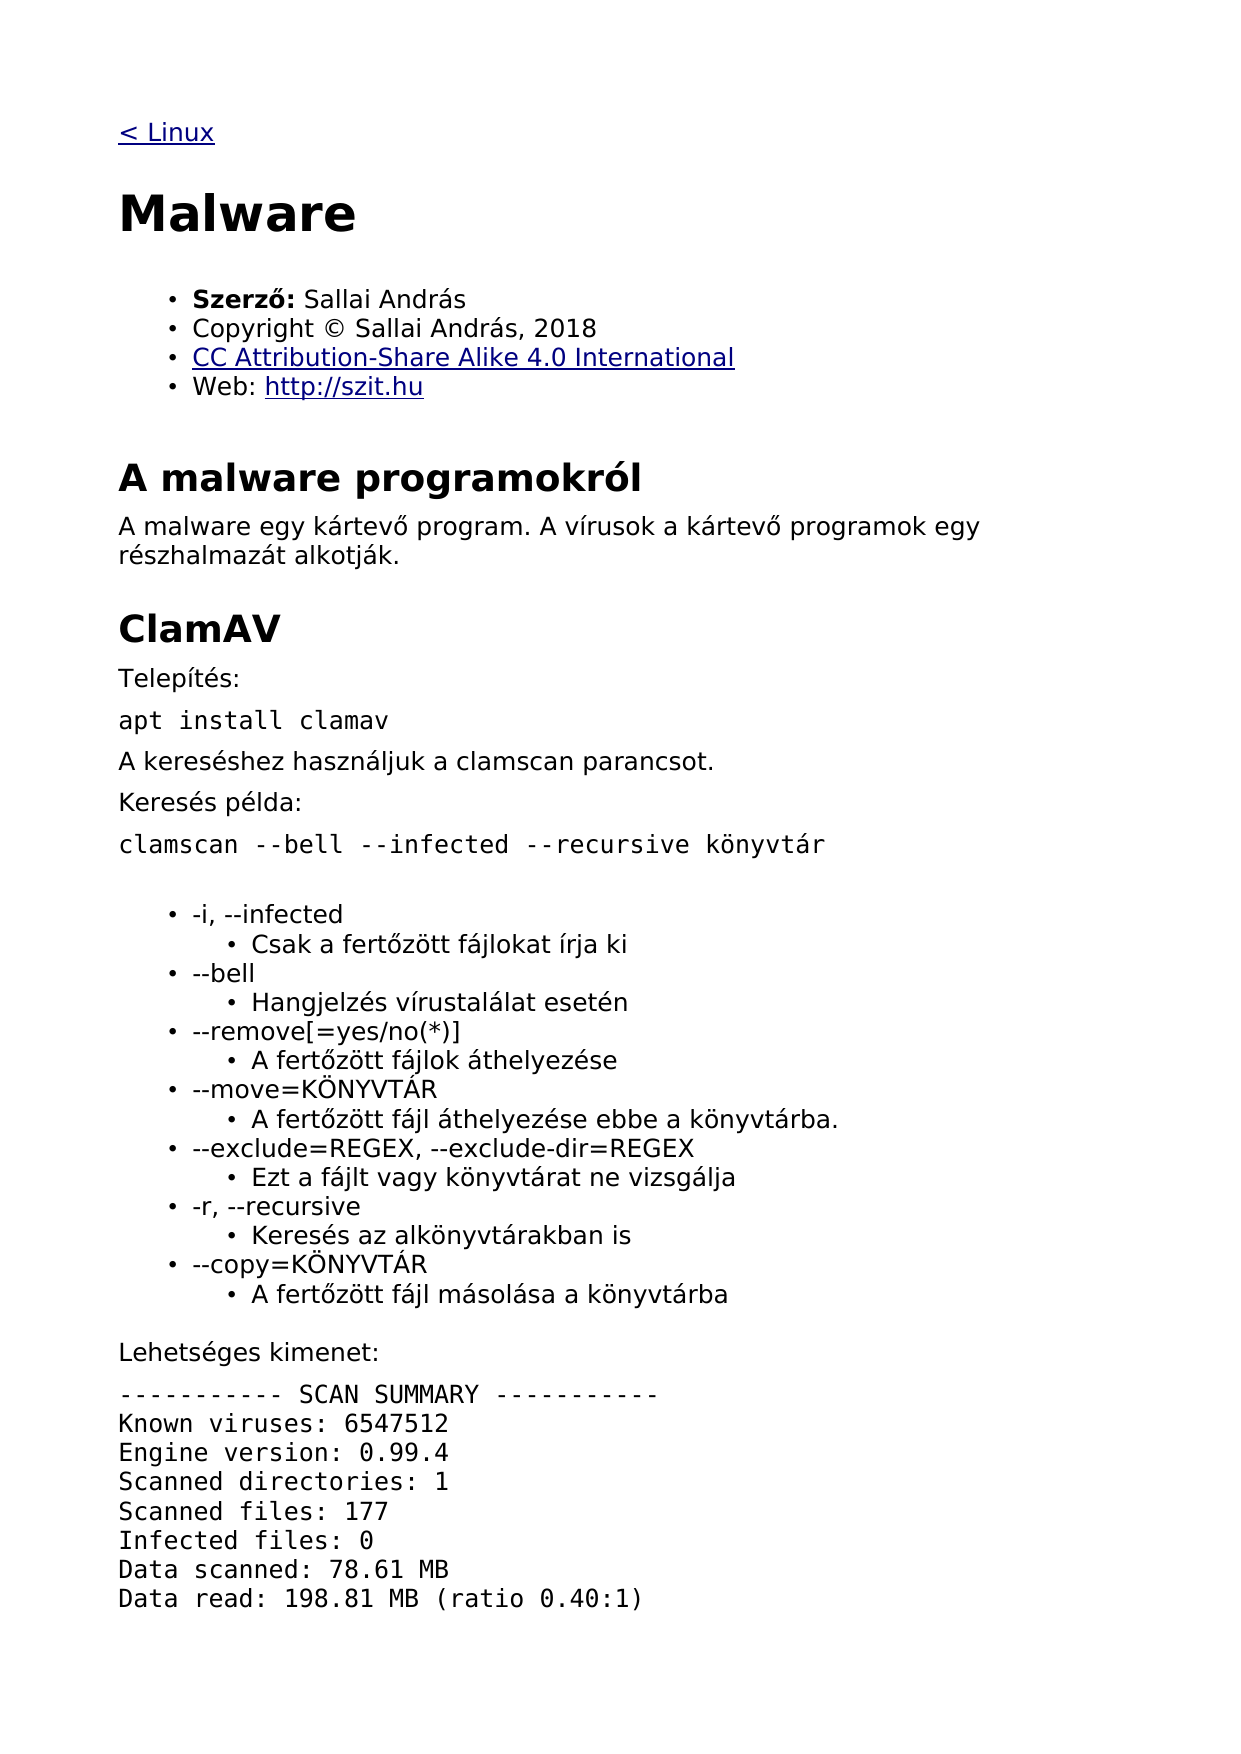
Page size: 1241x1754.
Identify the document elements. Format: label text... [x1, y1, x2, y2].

list --move=KÖNYVTÁR [177, 1076, 1122, 1105]
list Copyright © Sallai András, 2018 [177, 314, 1122, 343]
list Ezt a fájlt vagy könyvtárat ne vizsgálja [236, 1163, 1122, 1192]
text apt install clamav [118, 706, 1122, 735]
list -i, --infected [177, 901, 1122, 930]
subtitle Malware [118, 185, 1122, 243]
list Keresés az alkönyvtárakban is [236, 1221, 1122, 1251]
list A fertőzött fájl áthelyezése ebbe a könyvtárba. [236, 1105, 1122, 1134]
text clamscan --bell --infected --recursive könyvtár [118, 830, 1122, 859]
text Keresés példa: [118, 788, 1122, 818]
text A kereséshez használjuk a clamscan parancsot. [118, 747, 1122, 776]
list Szerző: Sallai András [177, 285, 1122, 314]
list A fertőzött fájl másolása a könyvtárba [236, 1280, 1122, 1309]
text Telepítés: [118, 664, 1122, 693]
text < Linux [118, 118, 1122, 147]
list --bell [177, 959, 1122, 988]
list A fertőzött fájlok áthelyezése [236, 1046, 1122, 1076]
list -r, --recursive [177, 1192, 1122, 1221]
list --remove[=yes/no(*)] [177, 1017, 1122, 1046]
list Csak a fertőzött fájlokat írja ki [236, 930, 1122, 959]
subtitle ClamAV [118, 608, 1122, 652]
text ----------- SCAN SUMMARY ----------- Known viruses: 6547512 Engine version: 0.99.4 Scanned directories: 1 Scanned files: 177 Infected files: 0 Data scanned: 78.61 MB Data read: 198.81 MB (ratio 0.40:1) [118, 1380, 1122, 1613]
list --copy=KÖNYVTÁR [177, 1251, 1122, 1280]
list --exclude=REGEX, --exclude-dir=REGEX [177, 1134, 1122, 1163]
text A malware egy kártevő program. A vírusok a kártevő programok egy részhalmazát alkotják. [118, 512, 1122, 571]
text Lehetséges kimenet: [118, 1338, 1122, 1368]
subtitle A malware programokról [118, 456, 1122, 500]
list Web: http://szit.hu [177, 372, 1122, 402]
list CC Attribution-Share Alike 4.0 International [177, 343, 1122, 372]
list Hangjelzés vírustalálat esetén [236, 988, 1122, 1017]
